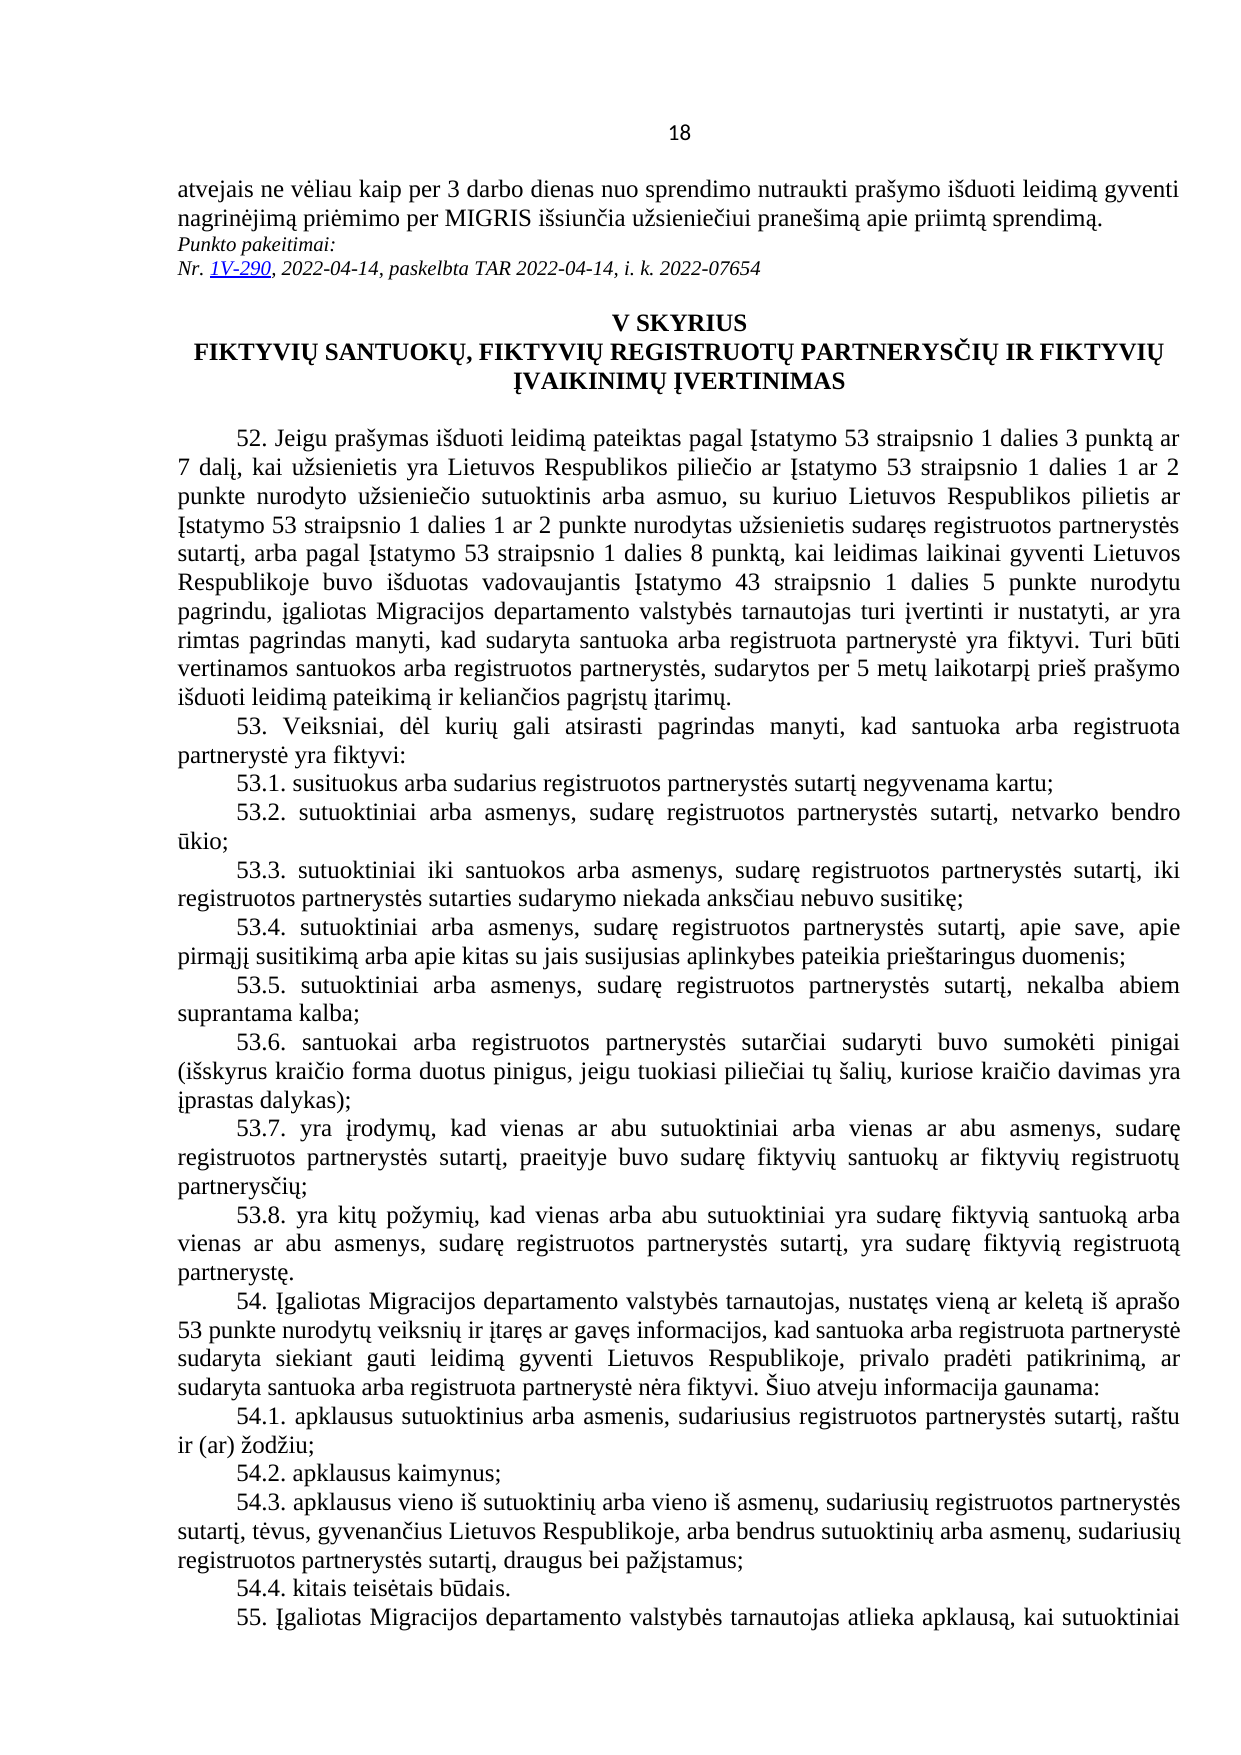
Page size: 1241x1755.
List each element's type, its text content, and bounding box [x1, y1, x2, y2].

text 52. Jeigu prašymas išduoti leidimą pateiktas pagal Įstatymo 53 straipsnio 1 dalies 3 punktą ar 7 dalį, kai užsienietis yra Lietuvos Respublikos piliečio ar Įstatymo 53 straipsnio 1 dalies 1 ar 2 punkte nurodyto užsieniečio sutuoktinis arba asmuo, su kuriuo Lietuvos Respublikos pilietis ar Įstatymo 53 straipsnio 1 dalies 1 ar 2 punkte nurodytas užsienietis sudaręs registruotos partnerystės sutartį, arba pagal Įstatymo 53 straipsnio 1 dalies 8 punktą, kai leidimas laikinai gyventi Lietuvos Respublikoje buvo išduotas vadovaujantis Įstatymo 43 straipsnio 1 dalies 5 punkte nurodytu pagrindu, įgaliotas Migracijos departamento valstybės tarnautojas turi įvertinti ir nustatyti, ar yra rimtas pagrindas manyti, kad sudaryta santuoka arba registruota partnerystė yra fiktyvi. Turi būti vertinamos santuokos arba registruotos partnerystės, sudarytos per 5 metų laikotarpį prieš prašymo išduoti leidimą pateikimą ir keliančios pagrįstų įtarimų. [177, 423, 1181, 711]
text 53.6. santuokai arba registruotos partnerystės sutarčiai sudaryti buvo sumokėti pinigai (išskyrus kraičio forma duotus pinigus, jeigu tuokiasi piliečiai tų šalių, kuriose kraičio davimas yra įprastas dalykas); [177, 1027, 1181, 1113]
text Nr. 1V-290, 2022-04-14, paskelbta TAR 2022-04-14, i. k. 2022-07654 [177, 256, 1181, 280]
text 54.1. apklausus sutuoktinius arba asmenis, sudariusius registruotos partnerystės sutartį, raštu ir (ar) žodžiu; [177, 1401, 1181, 1458]
text V SKYRIUS [177, 308, 1181, 337]
text FIKTYVIŲ SANTUOKŲ, fiktyvių registruotų partnerysčių ir fiktyvių įvaikinimų ĮVERTINIMAS [177, 337, 1181, 395]
text 54.3. apklausus vieno iš sutuoktinių arba vieno iš asmenų, sudariusių registruotos partnerystės sutartį, tėvus, gyvenančius Lietuvos Respublikoje, arba bendrus sutuoktinių arba asmenų, sudariusių registruotos partnerystės sutartį, draugus bei pažįstamus; [177, 1487, 1181, 1573]
text 53.1. susituokus arba sudarius registruotos partnerystės sutartį negyvenama kartu; [177, 768, 1181, 797]
text 54.2. apklausus kaimynus; [177, 1458, 1181, 1487]
text atvejais ne vėliau kaip per 3 darbo dienas nuo sprendimo nutraukti prašymo išduoti leidimą gyventi nagrinėjimą priėmimo per MIGRIS išsiunčia užsieniečiui pranešimą apie priimtą sprendimą. [177, 174, 1181, 232]
text 53.2. sutuoktiniai arba asmenys, sudarę registruotos partnerystės sutartį, netvarko bendro ūkio; [177, 797, 1181, 855]
text Punkto pakeitimai: [177, 232, 1181, 256]
text 54.4. kitais teisėtais būdais. [177, 1573, 1181, 1602]
text 53.3. sutuoktiniai iki santuokos arba asmenys, sudarę registruotos partnerystės sutartį, iki registruotos partnerystės sutarties sudarymo niekada anksčiau nebuvo susitikę; [177, 855, 1181, 912]
text 53.7. yra įrodymų, kad vienas ar abu sutuoktiniai arba vienas ar abu asmenys, sudarę registruotos partnerystės sutartį, praeityje buvo sudarę fiktyvių santuokų ar fiktyvių registruotų partnerysčių; [177, 1113, 1181, 1200]
text 53. Veiksniai, dėl kurių gali atsirasti pagrindas manyti, kad santuoka arba registruota partnerystė yra fiktyvi: [177, 711, 1181, 768]
text 55. Įgaliotas Migracijos departamento valstybės tarnautojas atlieka apklausą, kai sutuoktiniai [177, 1602, 1181, 1631]
text 53.8. yra kitų požymių, kad vienas arba abu sutuoktiniai yra sudarę fiktyvią santuoką arba vienas ar abu asmenys, sudarę registruotos partnerystės sutartį, yra sudarę fiktyvią registruotą partnerystę. [177, 1200, 1181, 1286]
text 53.4. sutuoktiniai arba asmenys, sudarę registruotos partnerystės sutartį, apie save, apie pirmąjį susitikimą arba apie kitas su jais susijusias aplinkybes pateikia prieštaringus duomenis; [177, 912, 1181, 970]
text 53.5. sutuoktiniai arba asmenys, sudarę registruotos partnerystės sutartį, nekalba abiem suprantama kalba; [177, 970, 1181, 1027]
text 54. Įgaliotas Migracijos departamento valstybės tarnautojas, nustatęs vieną ar keletą iš aprašo 53 punkte nurodytų veiksnių ir įtaręs ar gavęs informacijos, kad santuoka arba registruota partnerystė sudaryta siekiant gauti leidimą gyventi Lietuvos Respublikoje, privalo pradėti patikrinimą, ar sudaryta santuoka arba registruota partnerystė nėra fiktyvi. Šiuo atveju informacija gaunama: [177, 1286, 1181, 1401]
